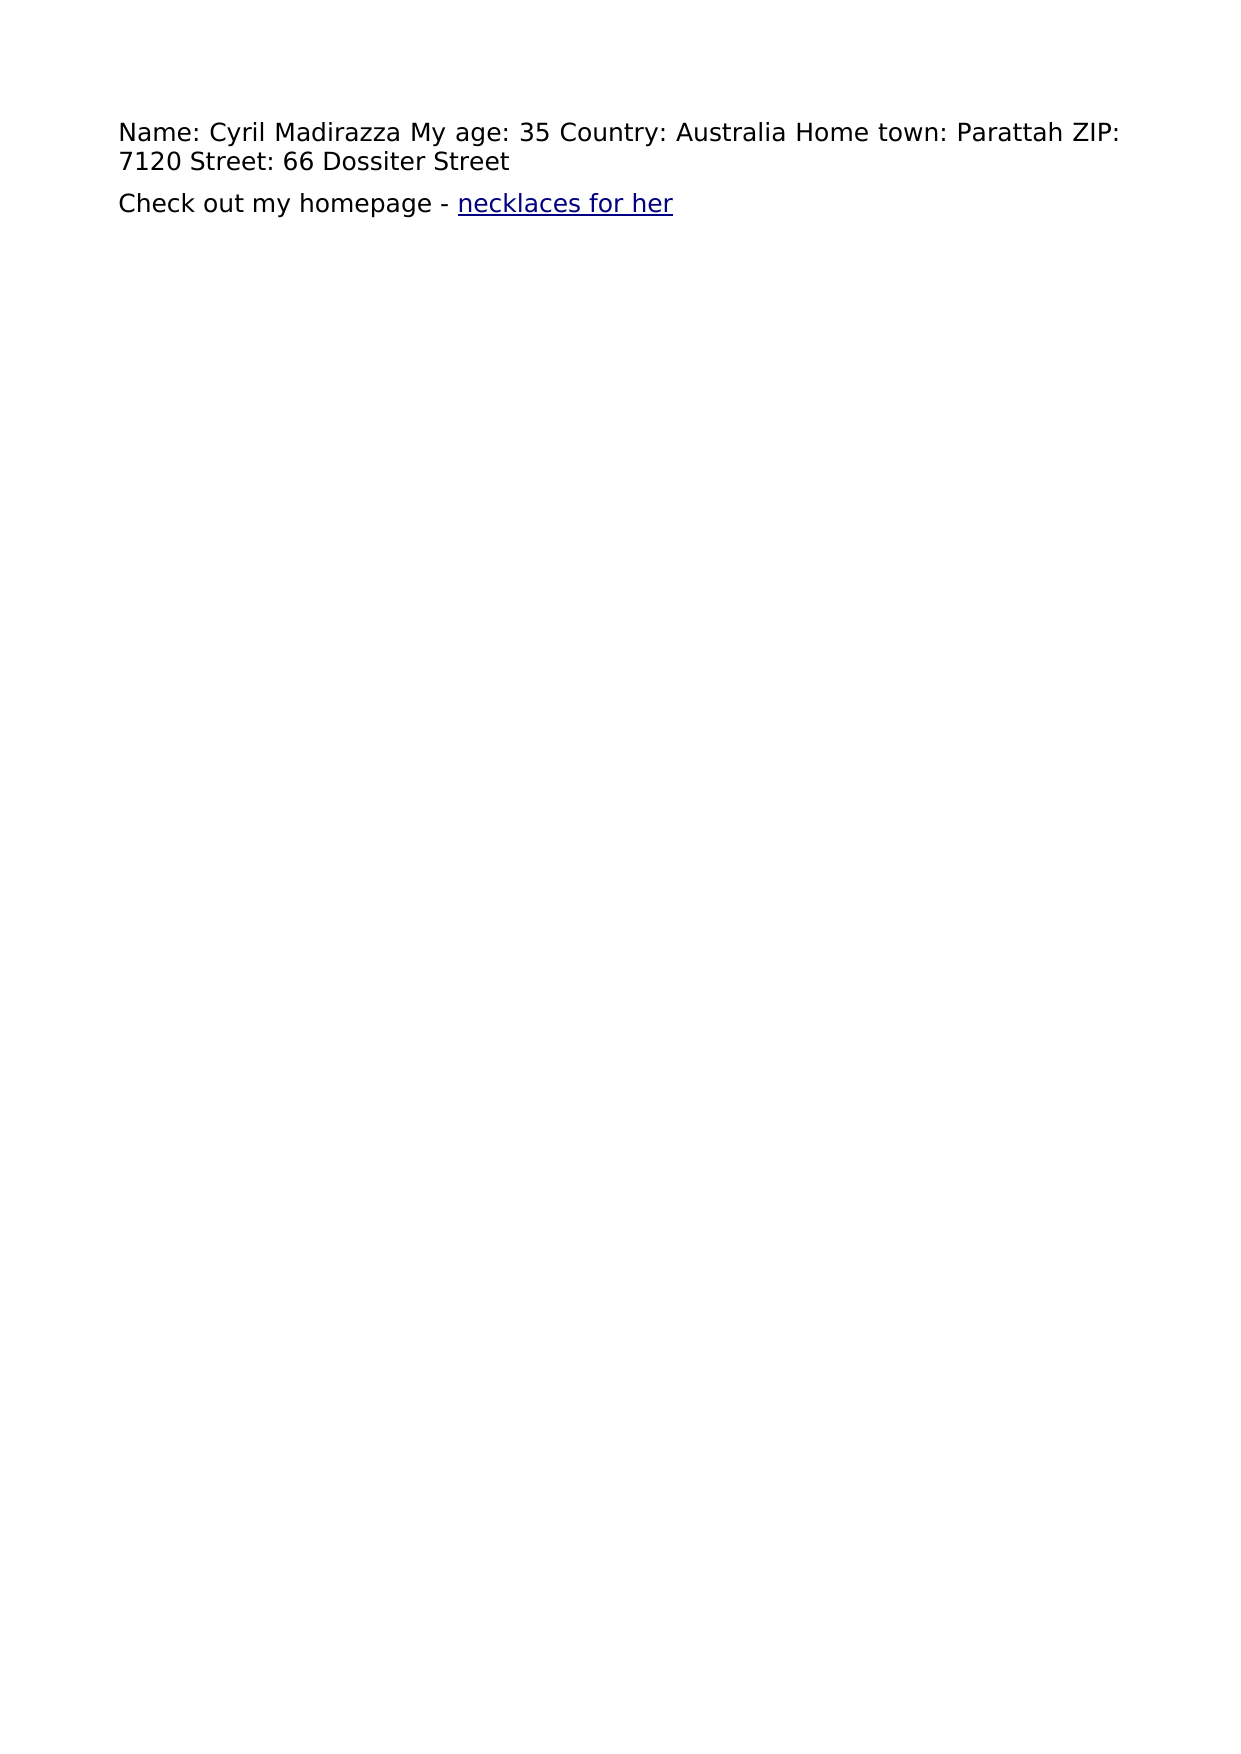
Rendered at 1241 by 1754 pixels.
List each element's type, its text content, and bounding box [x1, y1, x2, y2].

text Check out my homepage - necklaces for her [118, 189, 1122, 218]
text Name: Cyril Madirazza My age: 35 Country: Australia Home town: Parattah ZIP: 7120 Street: 66 Dossiter Street [118, 118, 1122, 176]
